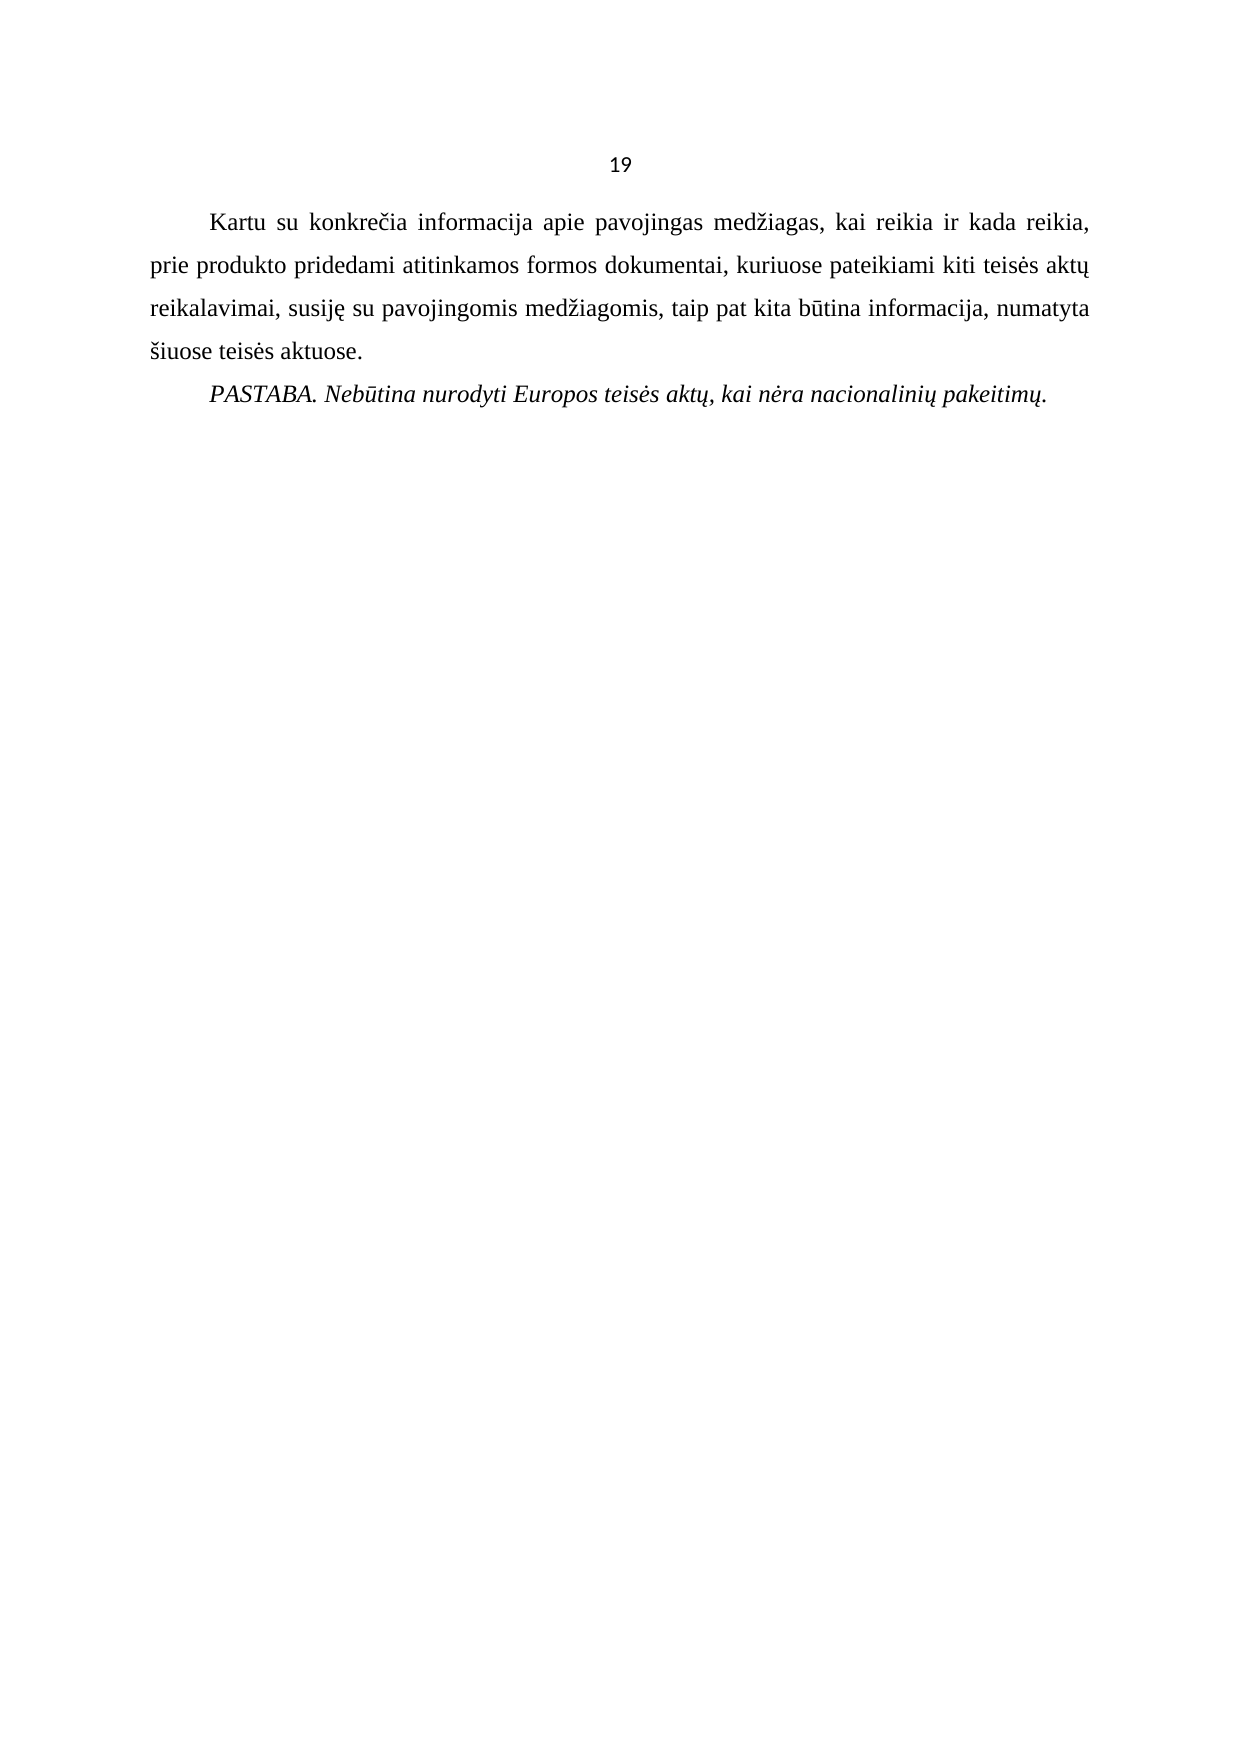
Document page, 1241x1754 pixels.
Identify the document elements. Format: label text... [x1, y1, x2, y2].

text Kartu su konkrečia informacija apie pavojingas medžiagas, kai reikia ir kada reikia, prie produkto pridedami atitinkamos formos dokumentai, kuriuose pateikiami kiti teisės aktų reikalavimai, susiję su pavojingomis medžiagomis, taip pat kita būtina informacija, numatyta šiuose teisės aktuose. [150, 207, 1090, 365]
text PASTABA. Nebūtina nurodyti Europos teisės aktų, kai nėra nacionalinių pakeitimų. [150, 379, 1090, 408]
